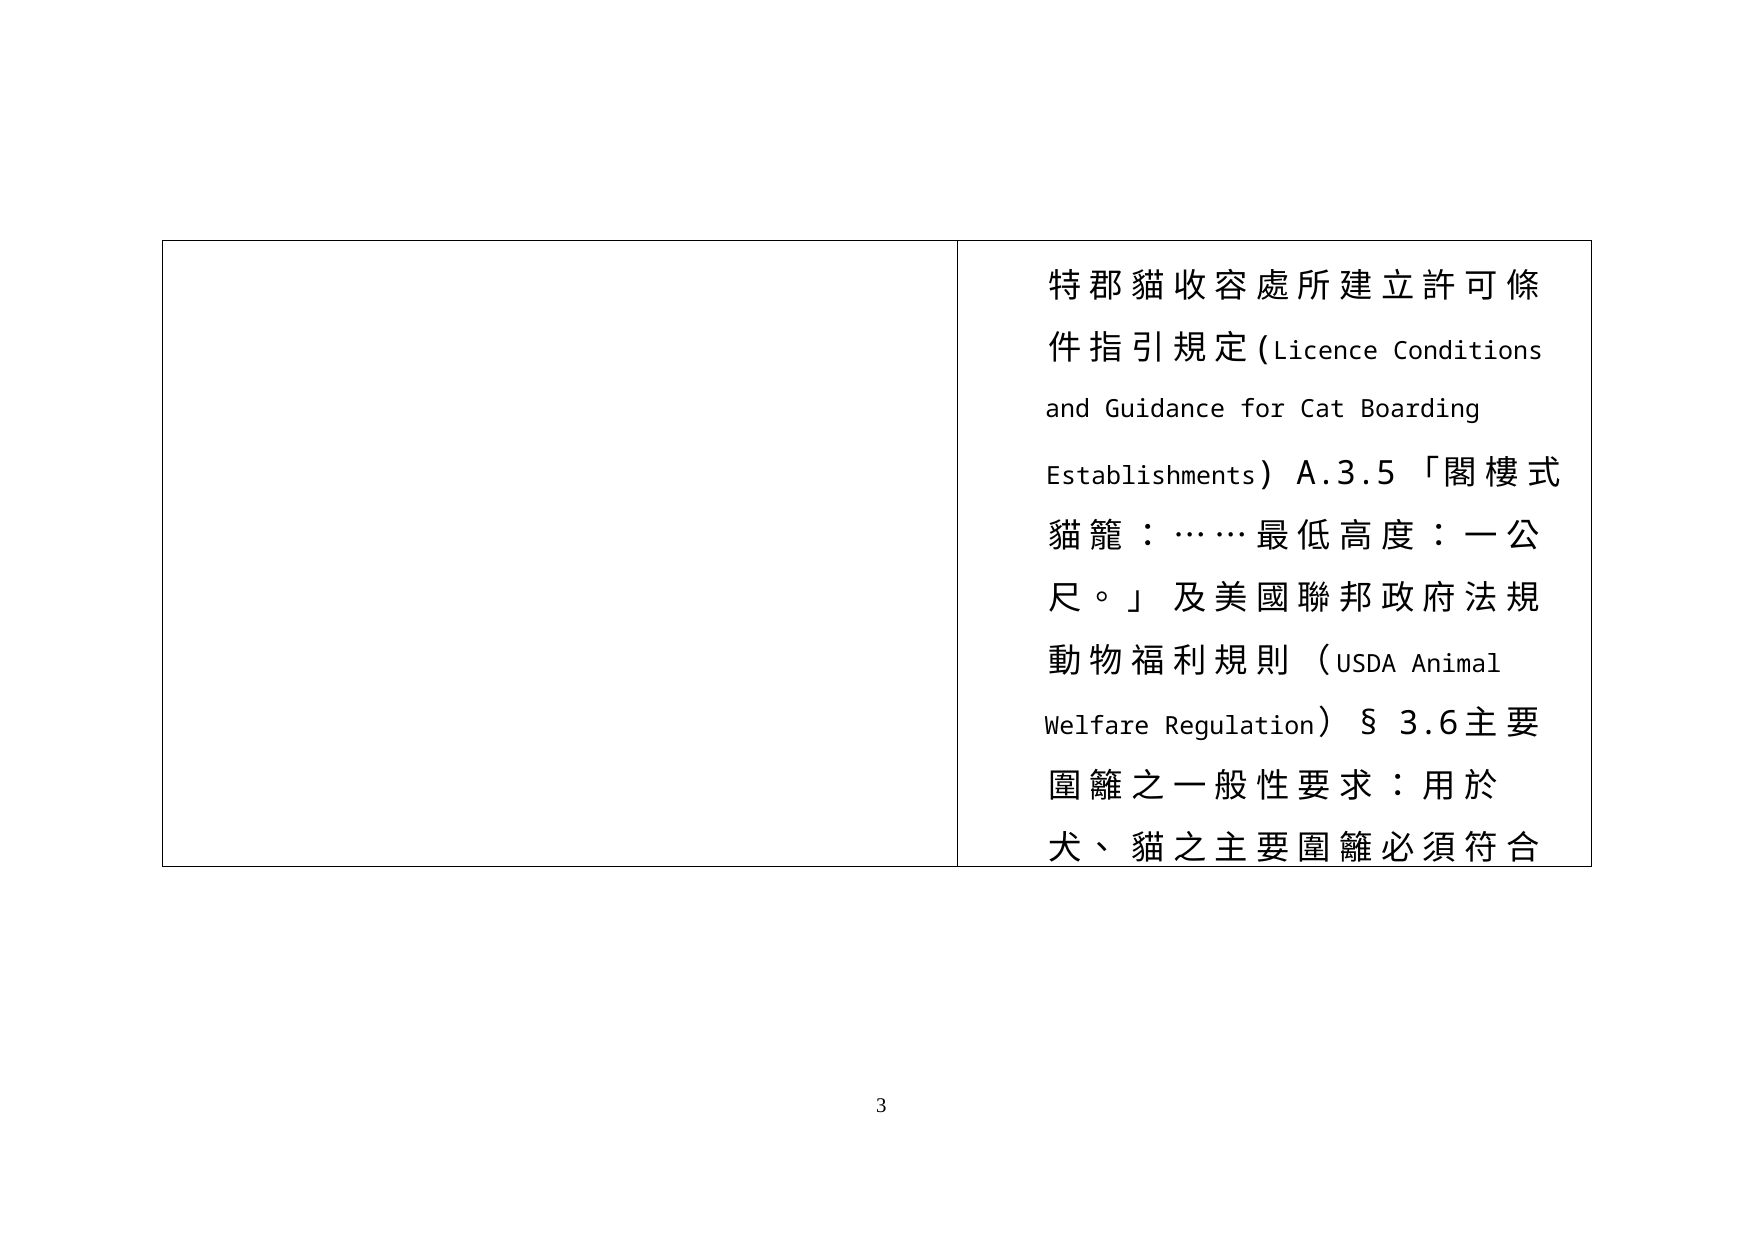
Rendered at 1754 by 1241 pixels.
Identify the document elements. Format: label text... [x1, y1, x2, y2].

table_cell 特郡貓收容處所建立許可條件指引規定(Licence Conditions and Guidance for Cat Boarding Establishments) A.3.5「閣樓式貓籠：……最低高度：一公尺。」及美國聯邦政府法規動物福利規則（USDA Animal Welfare Regulation）§ 3.6主要圍籬之一般性要求：用於犬、貓之主要圍籬必須符合 [958, 241, 1591, 866]
table_cell [163, 241, 957, 866]
